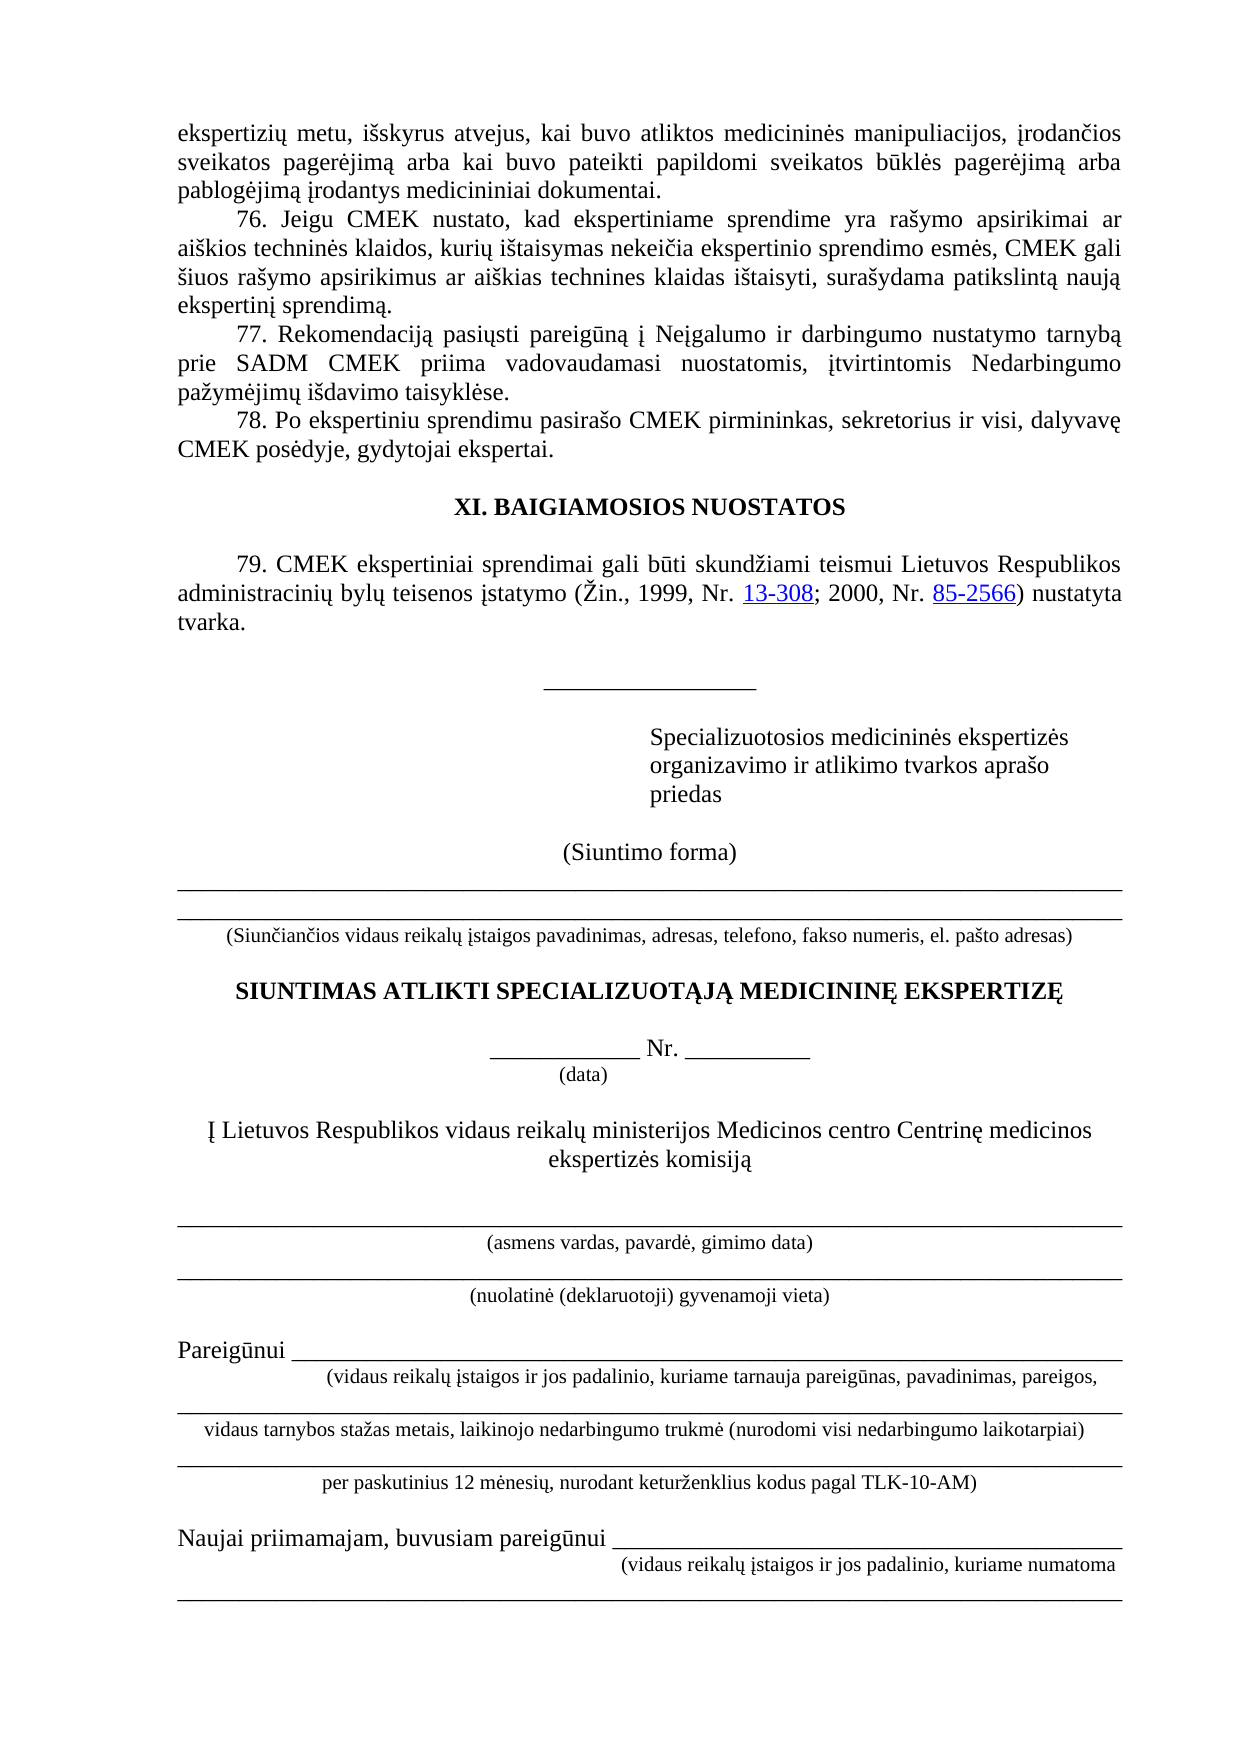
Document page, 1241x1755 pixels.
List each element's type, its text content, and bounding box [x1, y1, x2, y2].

text _ [177, 1254, 1122, 1279]
text (vidaus reikalų įstaigos ir jos padalinio, kuriame tarnauja pareigūnas, pavadinimas, pareigos, [302, 1364, 1122, 1388]
text _ [177, 1201, 1122, 1226]
text (nuolatinė (deklaruotoji) gyvenamoji vieta) [177, 1283, 1122, 1307]
text Specializuotosios medicininės ekspertizės organizavimo ir atlikimo tvarkos aprašo [649, 722, 1122, 779]
text (Siunčiančios vidaus reikalų įstaigos pavadinimas, adresas, telefono, fakso numeris, el. pašto adresas) [177, 923, 1122, 947]
text _ [177, 1441, 1122, 1466]
text per paskutinius 12 mėnesių, nurodant keturženklius kodus pagal TLK-10-AM) [177, 1470, 1122, 1494]
text 79. CMEK ekspertiniai sprendimai gali būti skundžiami teismui Lietuvos Respublikos administracinių bylų teisenos įstatymo (Žin., 1999, Nr. 13-308; 2000, Nr. 85-2566) nustatyta tvarka. [177, 549, 1122, 636]
text XI. BAIGIAMOSIOS NUOSTATOS [177, 492, 1122, 521]
text Naujai priimamajam, buvusiam pareigūnui [177, 1523, 1122, 1552]
text 76. Jeigu CMEK nustato, kad ekspertiniame sprendime yra rašymo apsirikimai ar aiškios techninės klaidos, kurių ištaisymas nekeičia ekspertinio sprendimo esmės, CMEK gali šiuos rašymo apsirikimus ar aiškias technines klaidas ištaisyti, surašydama patikslintą naują ekspertinį sprendimą. [177, 204, 1122, 319]
text (Siuntimo forma) [177, 837, 1122, 866]
text Siuntimas atlikti SPECIALIZUOTĄJĄ medicininę ekspertizę [177, 976, 1122, 1005]
text (asmens vardas, pavardė, gimimo data) [177, 1230, 1122, 1254]
text 77. Rekomendaciją pasiųsti pareigūną į Neįgalumo ir darbingumo nustatymo tarnybą prie SADM CMEK priima vadovaudamasi nuostatomis, įtvirtintomis Nedarbingumo pažymėjimų išdavimo taisyklėse. [177, 319, 1122, 406]
text ekspertizių metu, išskyrus atvejus, kai buvo atliktos medicininės manipuliacijos, įrodančios sveikatos pagerėjimą arba kai buvo pateikti papildomi sveikatos būklės pagerėjimą arba pablogėjimą įrodantys medicininiai dokumentai. [177, 118, 1122, 204]
text ____________ Nr. __________ [177, 1033, 1122, 1062]
text Į Lietuvos Respublikos vidaus reikalų ministerijos Medicinos centro Centrinę medicinos ekspertizės komisiją [177, 1115, 1122, 1172]
text (vidaus reikalų įstaigos ir jos padalinio, kuriame numatoma [615, 1552, 1122, 1576]
text vidaus tarnybos stažas metais, laikinojo nedarbingumo trukmė (nurodomi visi nedarbingumo laikotarpiai) [177, 1417, 1122, 1441]
text 78. Po ekspertiniu sprendimu pasirašo CMEK pirmininkas, sekretorius ir visi, dalyvavę CMEK posėdyje, gydytojai ekspertai. [177, 406, 1122, 463]
text Pareigūnui [177, 1336, 1122, 1364]
text _________________ [177, 664, 1122, 693]
text _ [177, 894, 1122, 919]
text _ [177, 866, 1122, 890]
text priedas [649, 779, 1122, 808]
text _ [177, 1576, 1122, 1600]
text (data) [44, 1062, 1122, 1086]
text _ [177, 1388, 1122, 1413]
